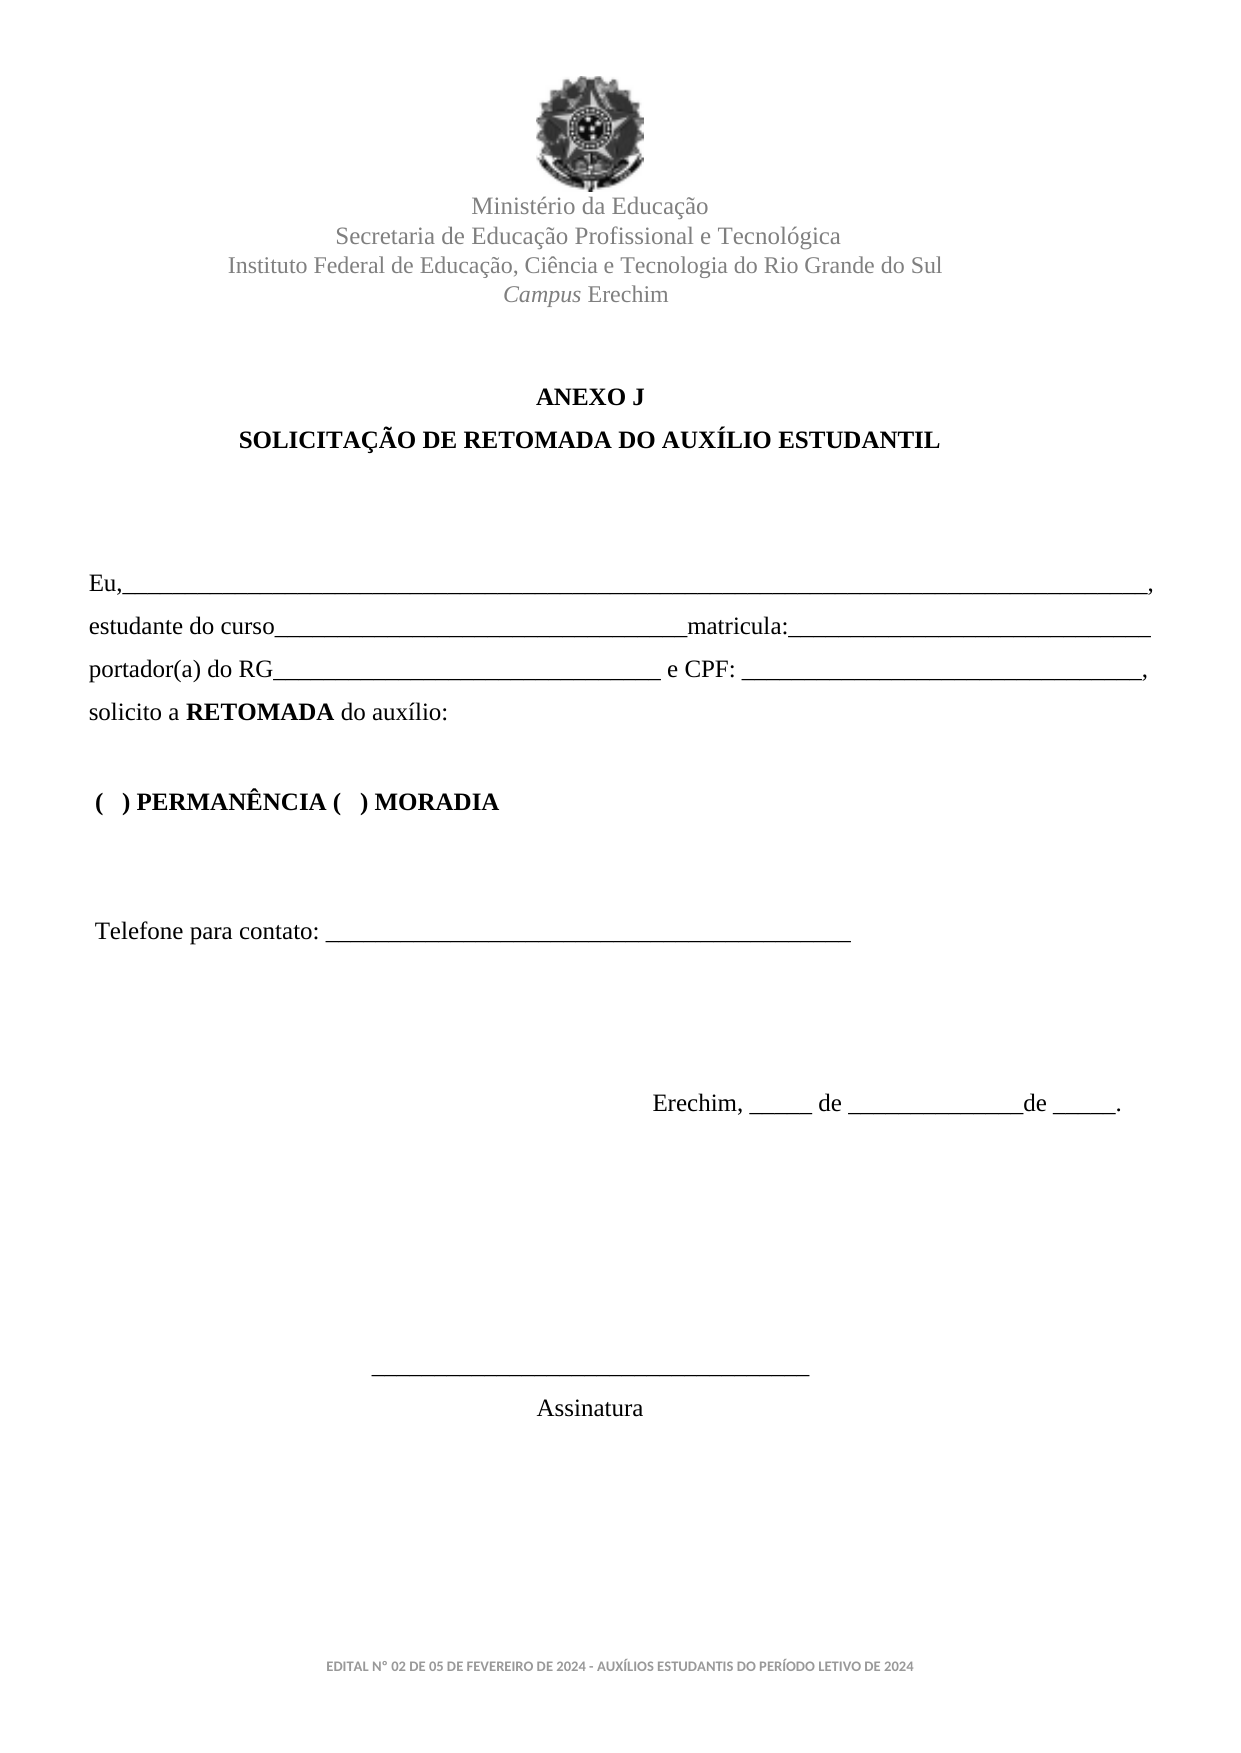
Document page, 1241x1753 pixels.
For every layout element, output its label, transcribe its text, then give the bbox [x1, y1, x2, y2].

text Assinatura [88, 1393, 643, 1422]
text Telefone para contato: __________________________________________ [94, 916, 1122, 945]
text SOLICITAÇÃO DE RETOMADA DO AUXÍLIO ESTUDANTIL [88, 425, 941, 453]
text ( ) PERMANÊNCIA ( ) MORADIA [88, 787, 1152, 815]
text ___________________________________ [88, 1350, 809, 1379]
text ANEXO J [88, 382, 645, 410]
text Erechim, _____ de ______________de _____. [128, 1088, 1122, 1117]
picture [536, 76, 644, 192]
text Eu,__________________________________________________________________________________, estudante do curso_________________________________matricula:_____________________________ portador(a) do RG_______________________________ e CPF: ________________________________, solicito a RETOMADA do auxílio: [88, 568, 1158, 726]
